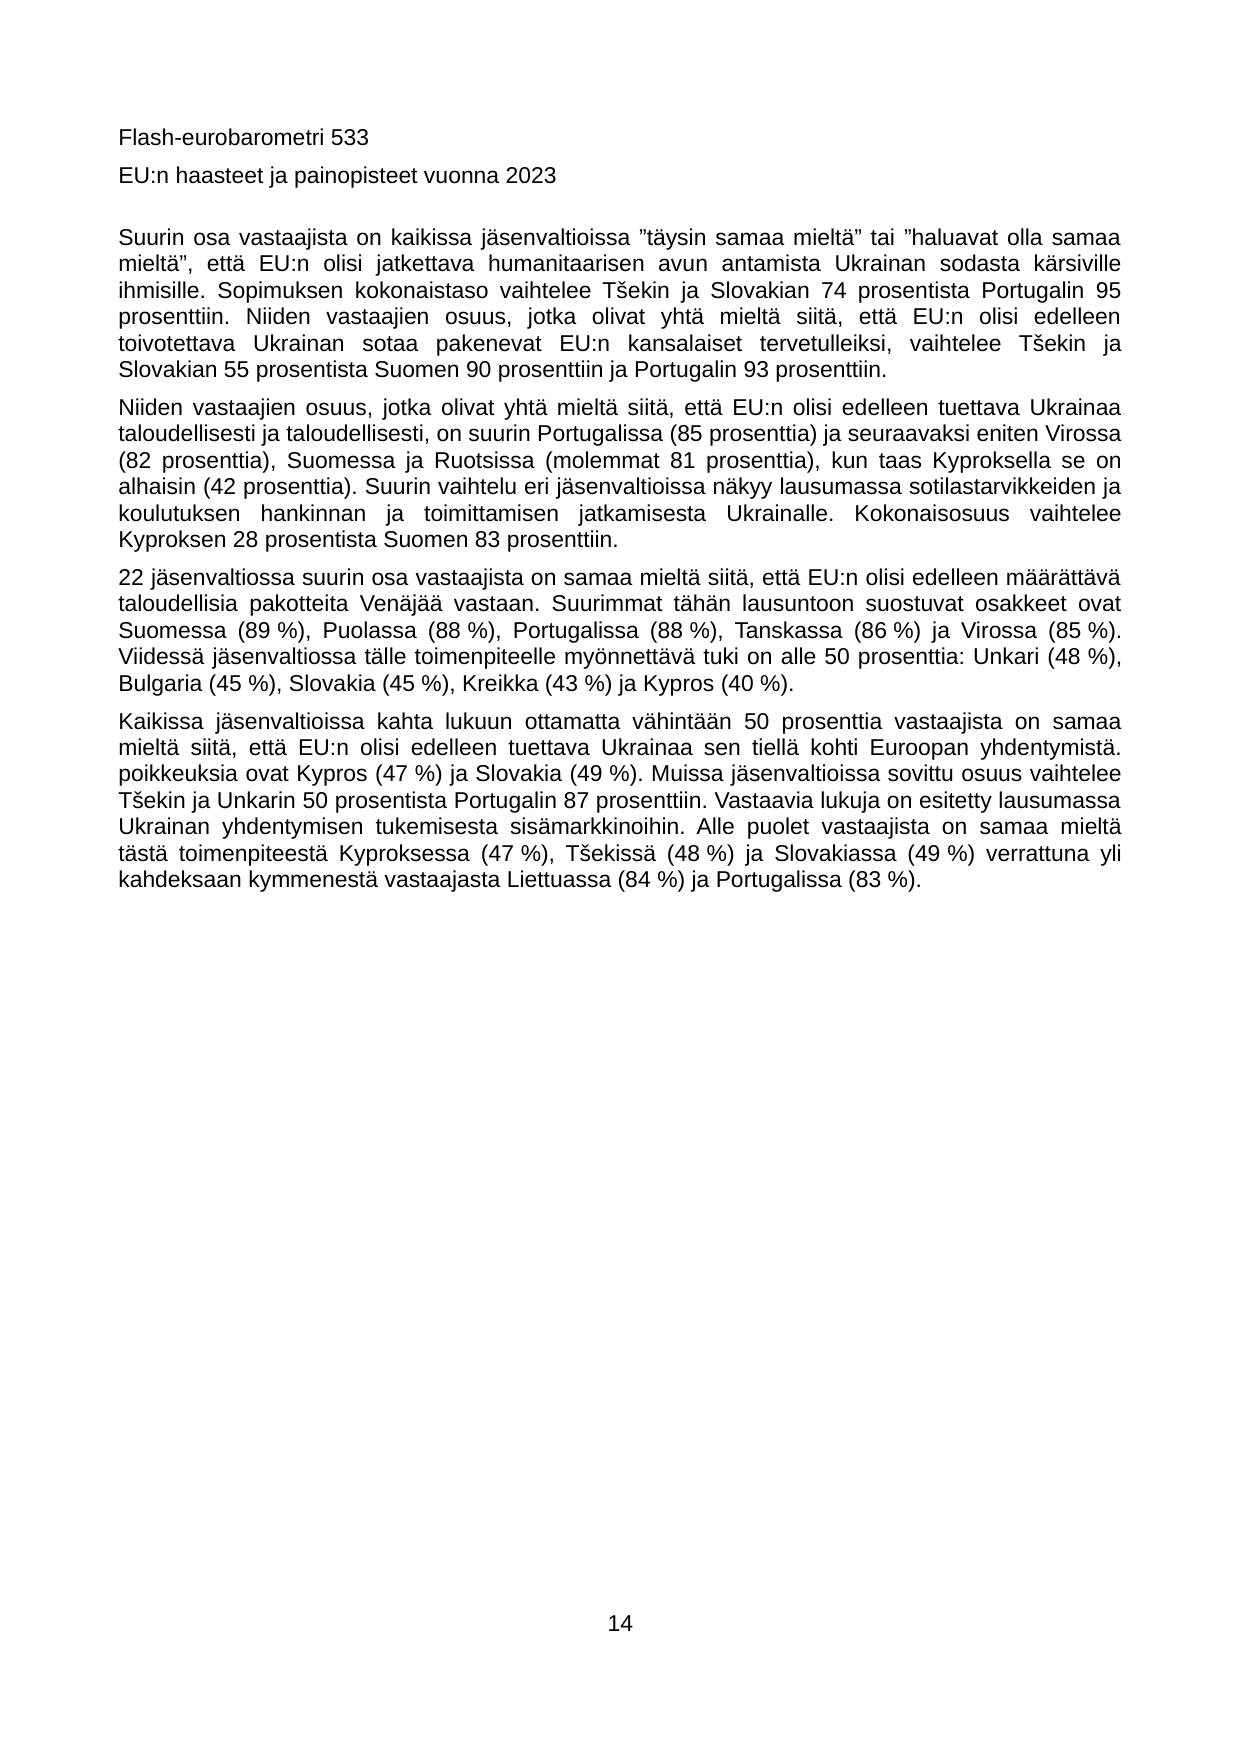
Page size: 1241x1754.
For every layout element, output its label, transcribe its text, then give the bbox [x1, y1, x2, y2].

text Niiden vastaajien osuus, jotka olivat yhtä mieltä siitä, että EU:n olisi edelleen tuettava Ukrainaa taloudellisesti ja taloudellisesti, on suurin Portugalissa (85 prosenttia) ja seuraavaksi eniten Virossa (82 prosenttia), Suomessa ja Ruotsissa (molemmat 81 prosenttia), kun taas Kyproksella se on alhaisin (42 prosenttia). Suurin vaihtelu eri jäsenvaltioissa näkyy lausumassa sotilastarvikkeiden ja koulutuksen hankinnan ja toimittamisen jatkamisesta Ukrainalle. Kokonaisosuus vaihtelee Kyproksen 28 prosentista Suomen 83 prosenttiin. [118, 394, 1122, 552]
text 22 jäsenvaltiossa suurin osa vastaajista on samaa mieltä siitä, että EU:n olisi edelleen määrättävä taloudellisia pakotteita Venäjää vastaan. Suurimmat tähän lausuntoon suostuvat osakkeet ovat Suomessa (89 %), Puolassa (88 %), Portugalissa (88 %), Tanskassa (86 %) ja Virossa (85 %). Viidessä jäsenvaltiossa tälle toimenpiteelle myönnettävä tuki on alle 50 prosenttia: Unkari (48 %), Bulgaria (45 %), Slovakia (45 %), Kreikka (43 %) ja Kypros (40 %). [118, 564, 1122, 696]
text Suurin osa vastaajista on kaikissa jäsenvaltioissa ”täysin samaa mieltä” tai ”haluavat olla samaa mieltä”, että EU:n olisi jatkettava humanitaarisen avun antamista Ukrainan sodasta kärsiville ihmisille. Sopimuksen kokonaistaso vaihtelee Tšekin ja Slovakian 74 prosentista Portugalin 95 prosenttiin. Niiden vastaajien osuus, jotka olivat yhtä mieltä siitä, että EU:n olisi edelleen toivotettava Ukrainan sotaa pakenevat EU:n kansalaiset tervetulleiksi, vaihtelee Tšekin ja Slovakian 55 prosentista Suomen 90 prosenttiin ja Portugalin 93 prosenttiin. [118, 224, 1122, 382]
text Kaikissa jäsenvaltioissa kahta lukuun ottamatta vähintään 50 prosenttia vastaajista on samaa mieltä siitä, että EU:n olisi edelleen tuettava Ukrainaa sen tiellä kohti Euroopan yhdentymistä. poikkeuksia ovat Kypros (47 %) ja Slovakia (49 %). Muissa jäsenvaltioissa sovittu osuus vaihtelee Tšekin ja Unkarin 50 prosentista Portugalin 87 prosenttiin. Vastaavia lukuja on esitetty lausumassa Ukrainan yhdentymisen tukemisesta sisämarkkinoihin. Alle puolet vastaajista on samaa mieltä tästä toimenpiteestä Kyproksessa (47 %), Tšekissä (48 %) ja Slovakiassa (49 %) verrattuna yli kahdeksaan kymmenestä vastaajasta Liettuassa (84 %) ja Portugalissa (83 %). [118, 708, 1122, 892]
